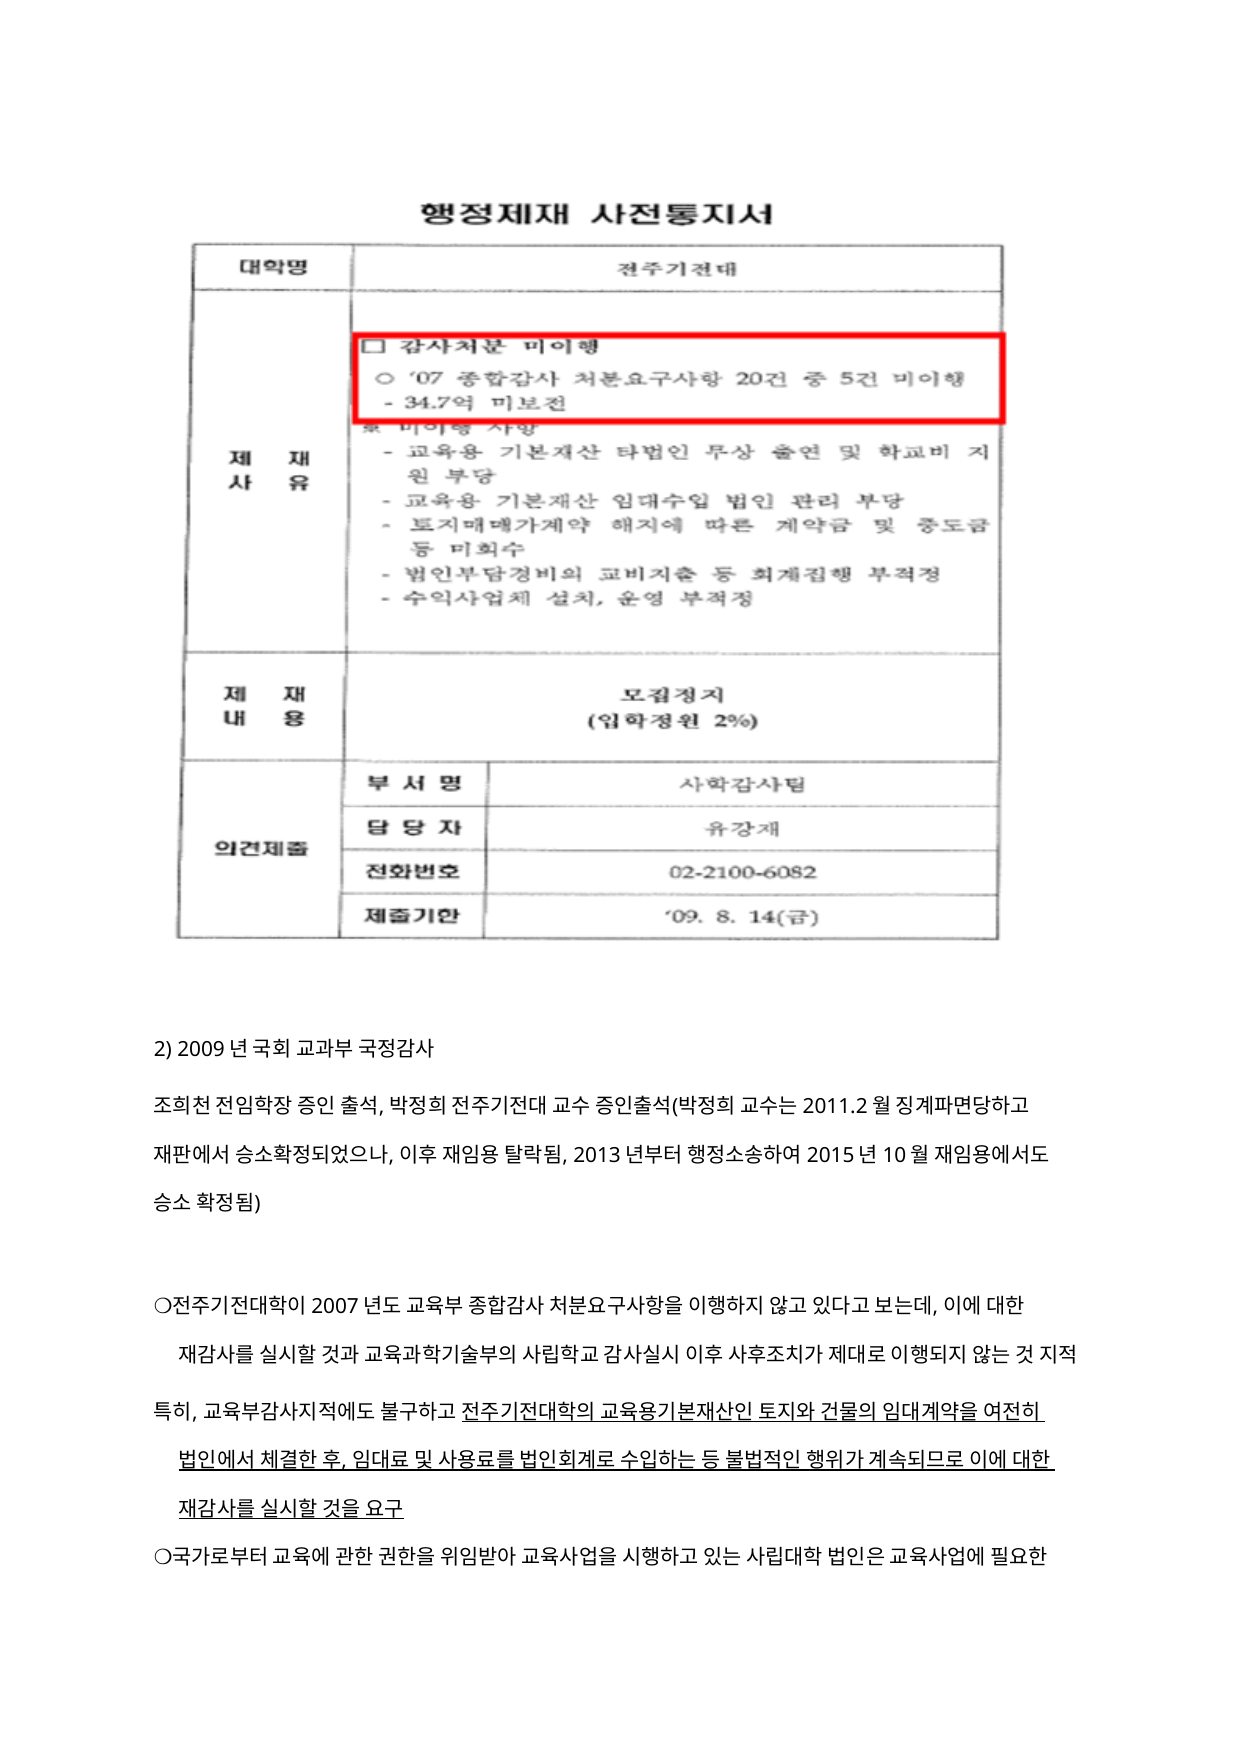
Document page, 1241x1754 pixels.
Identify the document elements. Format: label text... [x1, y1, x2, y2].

text 조희천 전임학장 증인 출석, 박정희 전주기전대 교수 증인출석(박정희 교수는 2011.2월 징계파면당하고 재판에서 승소확정되었으나, 이후 재임용 탈락됨, 2013년부터 행정소송하여 2015년 10월 재임용에서도 승소 확정됨) [153, 1089, 1087, 1217]
text ❍국가로부터 교육에 관한 권한을 위임받아 교육사업을 시행하고 있는 사립대학 법인은 교육사업에 필요한 [153, 1540, 1087, 1570]
text 2) 2009년 국회 교과부 국정감사 [153, 1033, 1087, 1063]
text 특히, 교육부감사지적에도 불구하고 전주기전대학의 교육용기본재산인 토지와 건물의 임대계약을 여전히 법인에서 체결한 후, 임대료 및 사용료를 법인회계로 수입하는 등 불법적인 행위가 계속되므로 이에 대한 재감사를 실시할 것을 요구 [153, 1395, 1087, 1522]
picture [153, 183, 1032, 964]
text ❍전주기전대학이 2007년도 교육부 종합감사 처분요구사항을 이행하지 않고 있다고 보는데, 이에 대한 재감사를 실시할 것과 교육과학기술부의 사립학교 감사실시 이후 사후조치가 제대로 이행되지 않는 것 지적 [153, 1290, 1087, 1368]
